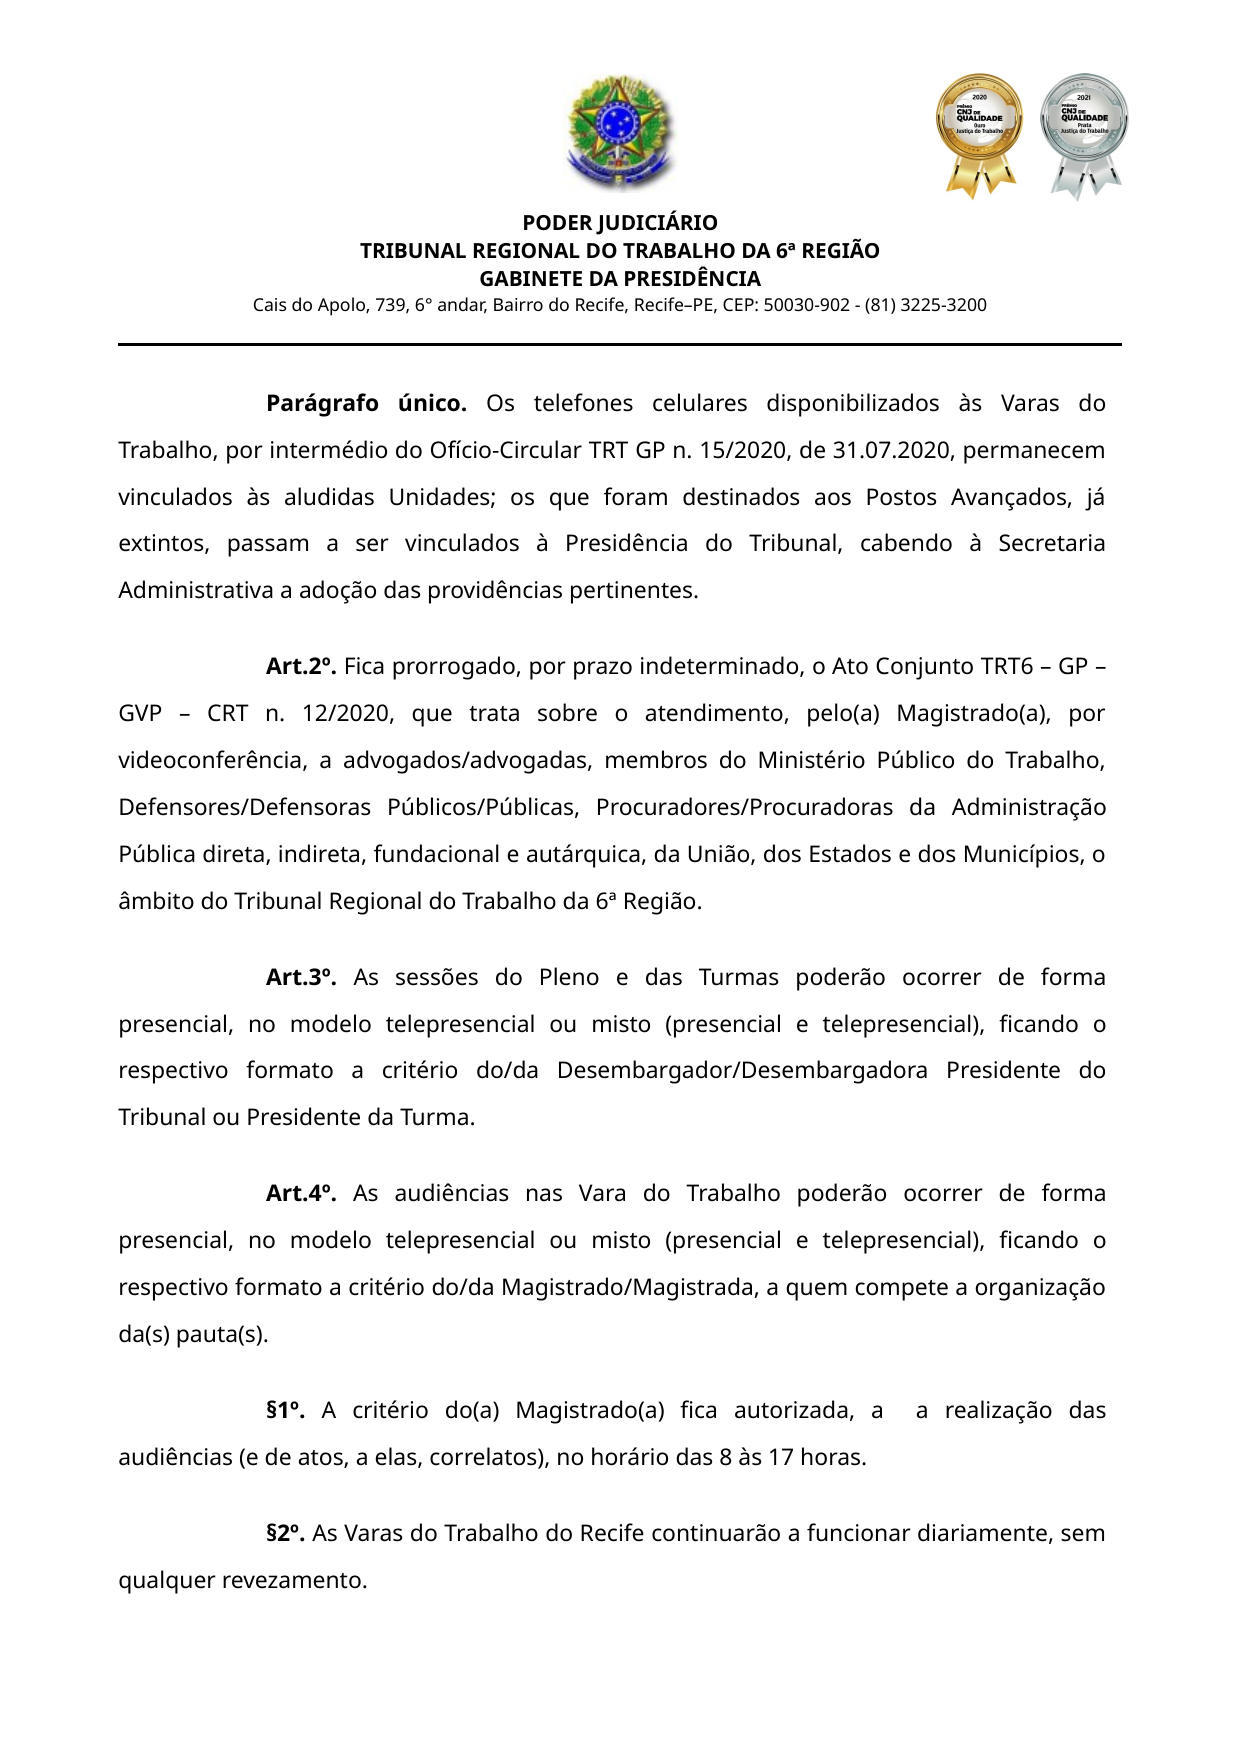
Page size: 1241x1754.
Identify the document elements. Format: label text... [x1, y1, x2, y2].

text §2º. As Varas do Trabalho do Recife continuarão a funcionar diariamente, sem qualquer revezamento. [118, 1517, 1107, 1595]
text Art.4º. As audiências nas Vara do Trabalho poderão ocorrer de forma presencial, no modelo telepresencial ou misto (presencial e telepresencial), ficando o respectivo formato a critério do/da Magistrado/Magistrada, a quem compete a organização da(s) pauta(s). [118, 1177, 1107, 1349]
text Art.3º. As sessões do Pleno e das Turmas poderão ocorrer de forma presencial, no modelo telepresencial ou misto (presencial e telepresencial), ficando o respectivo formato a critério do/da Desembargador/Desembargadora Presidente do Tribunal ou Presidente da Turma. [118, 961, 1107, 1132]
text Parágrafo único. Os telefones celulares disponibilizados às Varas do Trabalho, por intermédio do Ofício-Circular TRT GP n. 15/2020, de 31.07.2020, permanecem vinculados às aludidas Unidades; os que foram destinados aos Postos Avançados, já extintos, passam a ser vinculados à Presidência do Tribunal, cabendo à Secretaria Administrativa a adoção das providências pertinentes. [118, 387, 1107, 605]
text §1º. A critério do(a) Magistrado(a) fica autorizada, a a realização das audiências (e de atos, a elas, correlatos), no horário das 8 às 17 horas. [118, 1394, 1107, 1472]
picture [935, 72, 1024, 201]
picture [1040, 73, 1129, 202]
picture [562, 74, 678, 193]
text Art.2º. Fica prorrogado, por prazo indeterminado, o Ato Conjunto TRT6 – GP – GVP – CRT n. 12/2020, que trata sobre o atendimento, pelo(a) Magistrado(a), por videoconferência, a advogados/advogadas, membros do Ministério Público do Trabalho, Defensores/Defensoras Públicos/Públicas, Procuradores/Procuradoras da Administração Pública direta, indireta, fundacional e autárquica, da União, dos Estados e dos Municípios, o âmbito do Tribunal Regional do Trabalho da 6ª Região. [118, 650, 1107, 916]
